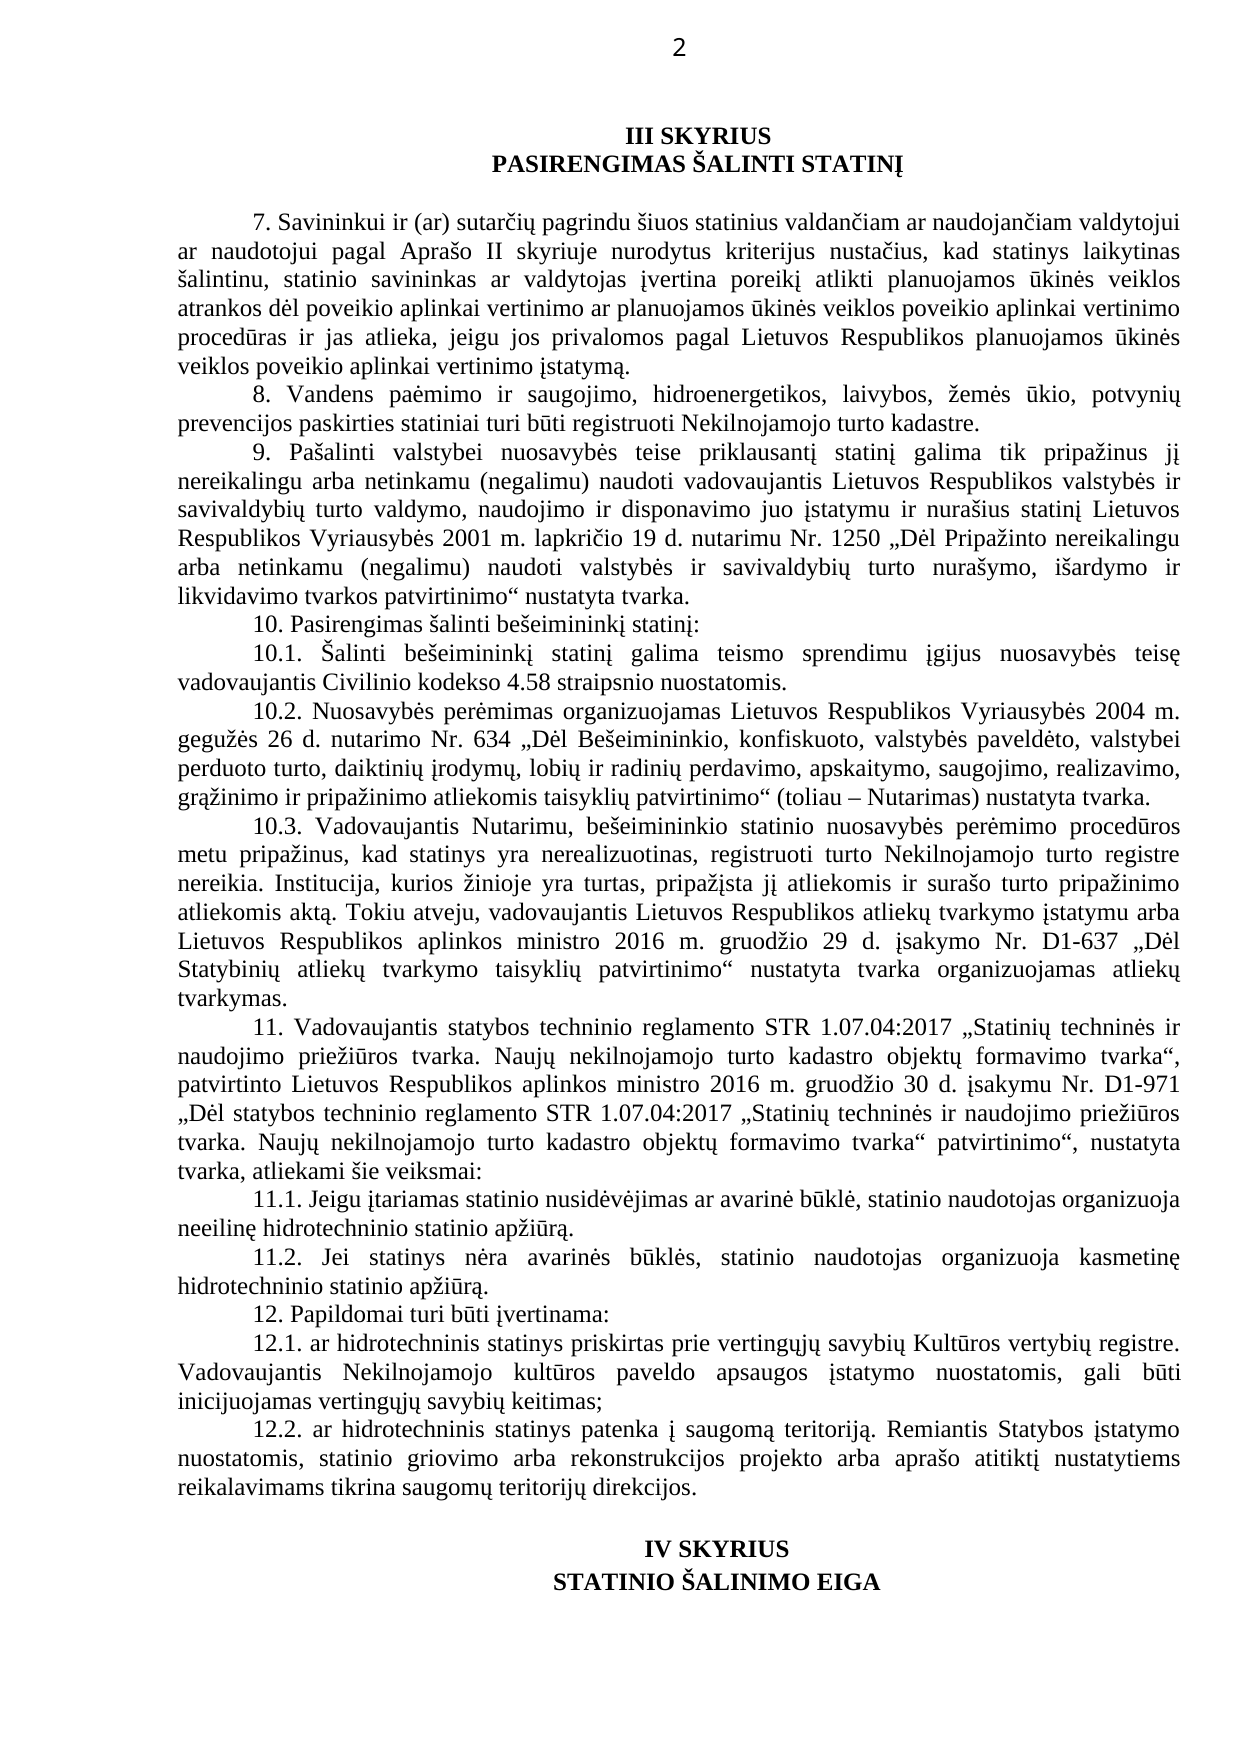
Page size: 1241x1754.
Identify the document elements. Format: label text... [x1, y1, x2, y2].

text 11. Vadovaujantis statybos techninio reglamento STR 1.07.04:2017 „Statinių techninės ir naudojimo priežiūros tvarka. Naujų nekilnojamojo turto kadastro objektų formavimo tvarka“, patvirtinto Lietuvos Respublikos aplinkos ministro 2016 m. gruodžio 30 d. įsakymu Nr. D1-971 „Dėl statybos techninio reglamento STR 1.07.04:2017 „Statinių techninės ir naudojimo priežiūros tvarka. Naujų nekilnojamojo turto kadastro objektų formavimo tvarka“ patvirtinimo“, nustatyta tvarka, atliekami šie veiksmai: [177, 1012, 1181, 1184]
text 11.2. Jei statinys nėra avarinės būklės, statinio naudotojas organizuoja kasmetinę hidrotechninio statinio apžiūrą. [177, 1242, 1181, 1299]
text 7. Savininkui ir (ar) sutarčių pagrindu šiuos statinius valdančiam ar naudojančiam valdytojui ar naudotojui pagal Aprašo II skyriuje nurodytus kriterijus nustačius, kad statinys laikytinas šalintinu, statinio savininkas ar valdytojas įvertina poreikį atlikti planuojamos ūkinės veiklos atrankos dėl poveikio aplinkai vertinimo ar planuojamos ūkinės veiklos poveikio aplinkai vertinimo procedūras ir jas atlieka, jeigu jos privalomos pagal Lietuvos Respublikos planuojamos ūkinės veiklos poveikio aplinkai vertinimo įstatymą. [177, 207, 1181, 379]
text 10.2. Nuosavybės perėmimas organizuojamas Lietuvos Respublikos Vyriausybės 2004 m. gegužės 26 d. nutarimo Nr. 634 „Dėl Bešeimininkio, konfiskuoto, valstybės paveldėto, valstybei perduoto turto, daiktinių įrodymų, lobių ir radinių perdavimo, apskaitymo, saugojimo, realizavimo, grąžinimo ir pripažinimo atliekomis taisyklių patvirtinimo“ (toliau – Nutarimas) nustatyta tvarka. [177, 696, 1181, 811]
text STATINIO ŠALINIMO EIGA [177, 1567, 1181, 1596]
text 12.2. ar hidrotechninis statinys patenka į saugomą teritoriją. Remiantis Statybos įstatymo nuostatomis, statinio griovimo arba rekonstrukcijos projekto arba aprašo atitiktį nustatytiems reikalavimams tikrina saugomų teritorijų direkcijos. [177, 1414, 1181, 1501]
text 10.3. Vadovaujantis Nutarimu, bešeimininkio statinio nuosavybės perėmimo procedūros metu pripažinus, kad statinys yra nerealizuotinas, registruoti turto Nekilnojamojo turto registre nereikia. Institucija, kurios žinioje yra turtas, pripažįsta jį atliekomis ir surašo turto pripažinimo atliekomis aktą. Tokiu atveju, vadovaujantis Lietuvos Respublikos atliekų tvarkymo įstatymu arba Lietuvos Respublikos aplinkos ministro 2016 m. gruodžio 29 d. įsakymo Nr. D1-637 „Dėl Statybinių atliekų tvarkymo taisyklių patvirtinimo“ nustatyta tvarka organizuojamas atliekų tvarkymas. [177, 811, 1181, 1012]
text 8. Vandens paėmimo ir saugojimo, hidroenergetikos, laivybos, žemės ūkio, potvynių prevencijos paskirties statiniai turi būti registruoti Nekilnojamojo turto kadastre. [177, 379, 1181, 437]
text 10. Pasirengimas šalinti bešeimininkį statinį: [177, 609, 1181, 638]
text IV SKYRIUS [177, 1534, 1181, 1562]
text PASIRENGIMAS ŠALINTI STATINĮ [215, 149, 1181, 178]
text 9. Pašalinti valstybei nuosavybės teise priklausantį statinį galima tik pripažinus jį nereikalingu arba netinkamu (negalimu) naudoti vadovaujantis Lietuvos Respublikos valstybės ir savivaldybių turto valdymo, naudojimo ir disponavimo juo įstatymu ir nurašius statinį Lietuvos Respublikos Vyriausybės 2001 m. lapkričio 19 d. nutarimu Nr. 1250 „Dėl Pripažinto nereikalingu arba netinkamu (negalimu) naudoti valstybės ir savivaldybių turto nurašymo, išardymo ir likvidavimo tvarkos patvirtinimo“ nustatyta tvarka. [177, 437, 1181, 609]
text 12. Papildomai turi būti įvertinama: [177, 1299, 1181, 1328]
text 12.1. ar hidrotechninis statinys priskirtas prie vertingųjų savybių Kultūros vertybių registre. Vadovaujantis Nekilnojamojo kultūros paveldo apsaugos įstatymo nuostatomis, gali būti inicijuojamas vertingųjų savybių keitimas; [177, 1328, 1181, 1414]
text 10.1. Šalinti bešeimininkį statinį galima teismo sprendimu įgijus nuosavybės teisę vadovaujantis Civilinio kodekso 4.58 straipsnio nuostatomis. [177, 638, 1181, 696]
text 11.1. Jeigu įtariamas statinio nusidėvėjimas ar avarinė būklė, statinio naudotojas organizuoja neeilinę hidrotechninio statinio apžiūrą. [177, 1184, 1181, 1242]
text III SKYRIUS [215, 121, 1181, 149]
